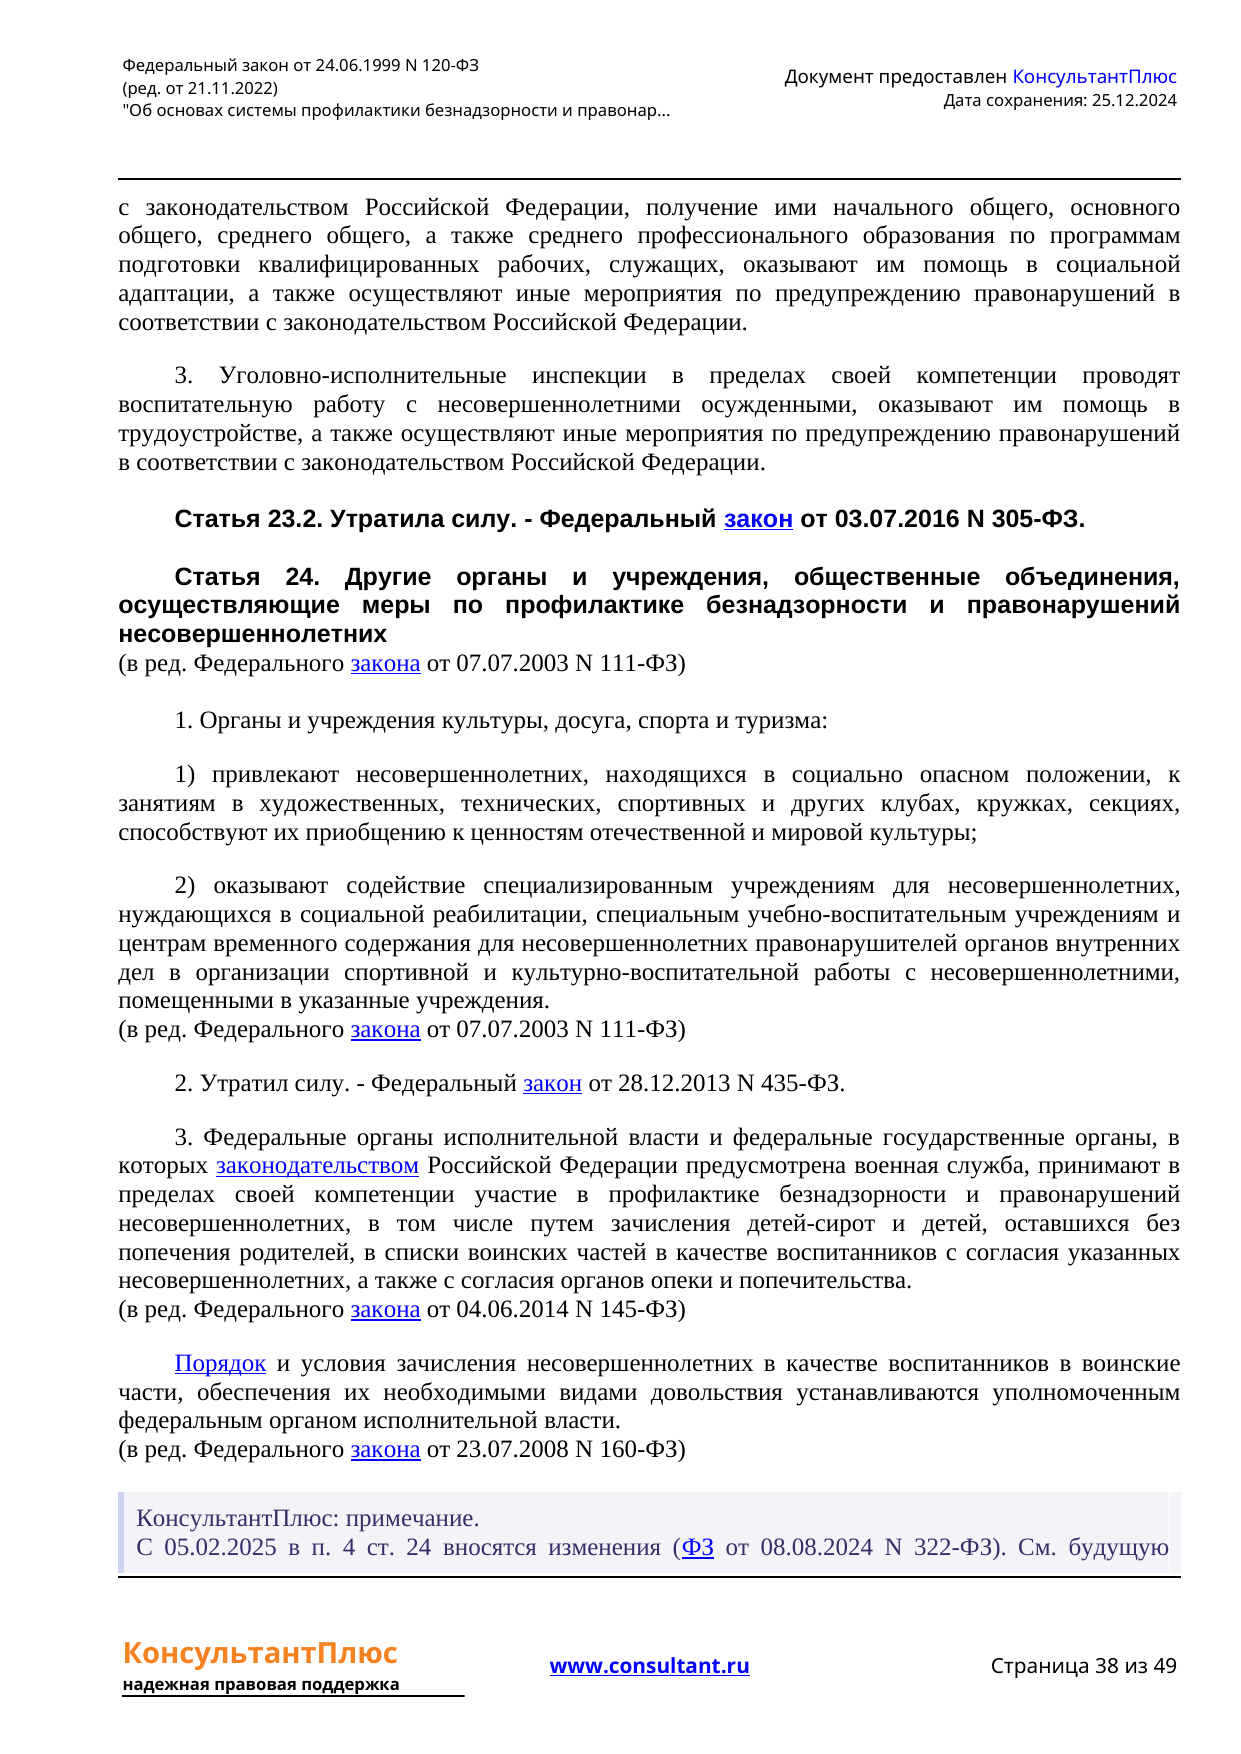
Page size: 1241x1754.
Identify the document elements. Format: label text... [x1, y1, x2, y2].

text 1) привлекают несовершеннолетних, находящихся в социально опасном положении, к занятиям в художественных, технических, спортивных и других клубах, кружках, секциях, способствуют их приобщению к ценностям отечественной и мировой культуры; [118, 759, 1181, 846]
text 2) оказывают содействие специализированным учреждениям для несовершеннолетних, нуждающихся в социальной реабилитации, специальным учебно-воспитательным учреждениям и центрам временного содержания для несовершеннолетних правонарушителей органов внутренних дел в организации спортивной и культурно-воспитательной работы с несовершеннолетними, помещенными в указанные учреждения. [118, 871, 1181, 1014]
text (в ред. Федерального закона от 07.07.2003 N 111-ФЗ) [118, 1014, 1181, 1043]
title Статья 23.2. Утратила силу. - Федеральный закон от 03.07.2016 N 305-ФЗ. [118, 504, 1181, 533]
text Порядок и условия зачисления несовершеннолетних в качестве воспитанников в воинские части, обеспечения их необходимыми видами довольствия устанавливаются уполномоченным федеральным органом исполнительной власти. [118, 1348, 1181, 1434]
text 2. Утратил силу. - Федеральный закон от 28.12.2013 N 435-ФЗ. [118, 1068, 1181, 1097]
table_header [1170, 1492, 1181, 1573]
text (в ред. Федерального закона от 07.07.2003 N 111-ФЗ) [118, 648, 1181, 677]
text с законодательством Российской Федерации, получение ими начального общего, основного общего, среднего общего, а также среднего профессионального образования по программам подготовки квалифицированных рабочих, служащих, оказывают им помощь в социальной адаптации, а также осуществляют иные мероприятия по предупреждению правонарушений в соответствии с законодательством Российской Федерации. [118, 192, 1181, 336]
text 3. Уголовно-исполнительные инспекции в пределах своей компетенции проводят воспитательную работу с несовершеннолетними осужденными, оказывают им помощь в трудоустройстве, а также осуществляют иные мероприятия по предупреждению правонарушений в соответствии с законодательством Российской Федерации. [118, 361, 1181, 476]
title Статья 24. Другие органы и учреждения, общественные объединения, осуществляющие меры по профилактике безнадзорности и правонарушений несовершеннолетних [118, 562, 1181, 648]
text (в ред. Федерального закона от 04.06.2014 N 145-ФЗ) [118, 1294, 1181, 1323]
text 3. Федеральные органы исполнительной власти и федеральные государственные органы, в которых законодательством Российской Федерации предусмотрена военная служба, принимают в пределах своей компетенции участие в профилактике безнадзорности и правонарушений несовершеннолетних, в том числе путем зачисления детей-сирот и детей, оставшихся без попечения родителей, в списки воинских частей в качестве воспитанников с согласия указанных несовершеннолетних, а также с согласия органов опеки и попечительства. [118, 1122, 1181, 1294]
table_header [118, 1492, 124, 1573]
table_header КонсультантПлюс: примечание. С 05.02.2025 в п. 4 ст. 24 вносятся изменения (ФЗ от 08.08.2024 N 322-ФЗ). См. будущую [136, 1492, 1169, 1573]
text 1. Органы и учреждения культуры, досуга, спорта и туризма: [118, 706, 1181, 734]
table_header [124, 1492, 136, 1573]
text (в ред. Федерального закона от 23.07.2008 N 160-ФЗ) [118, 1434, 1181, 1463]
